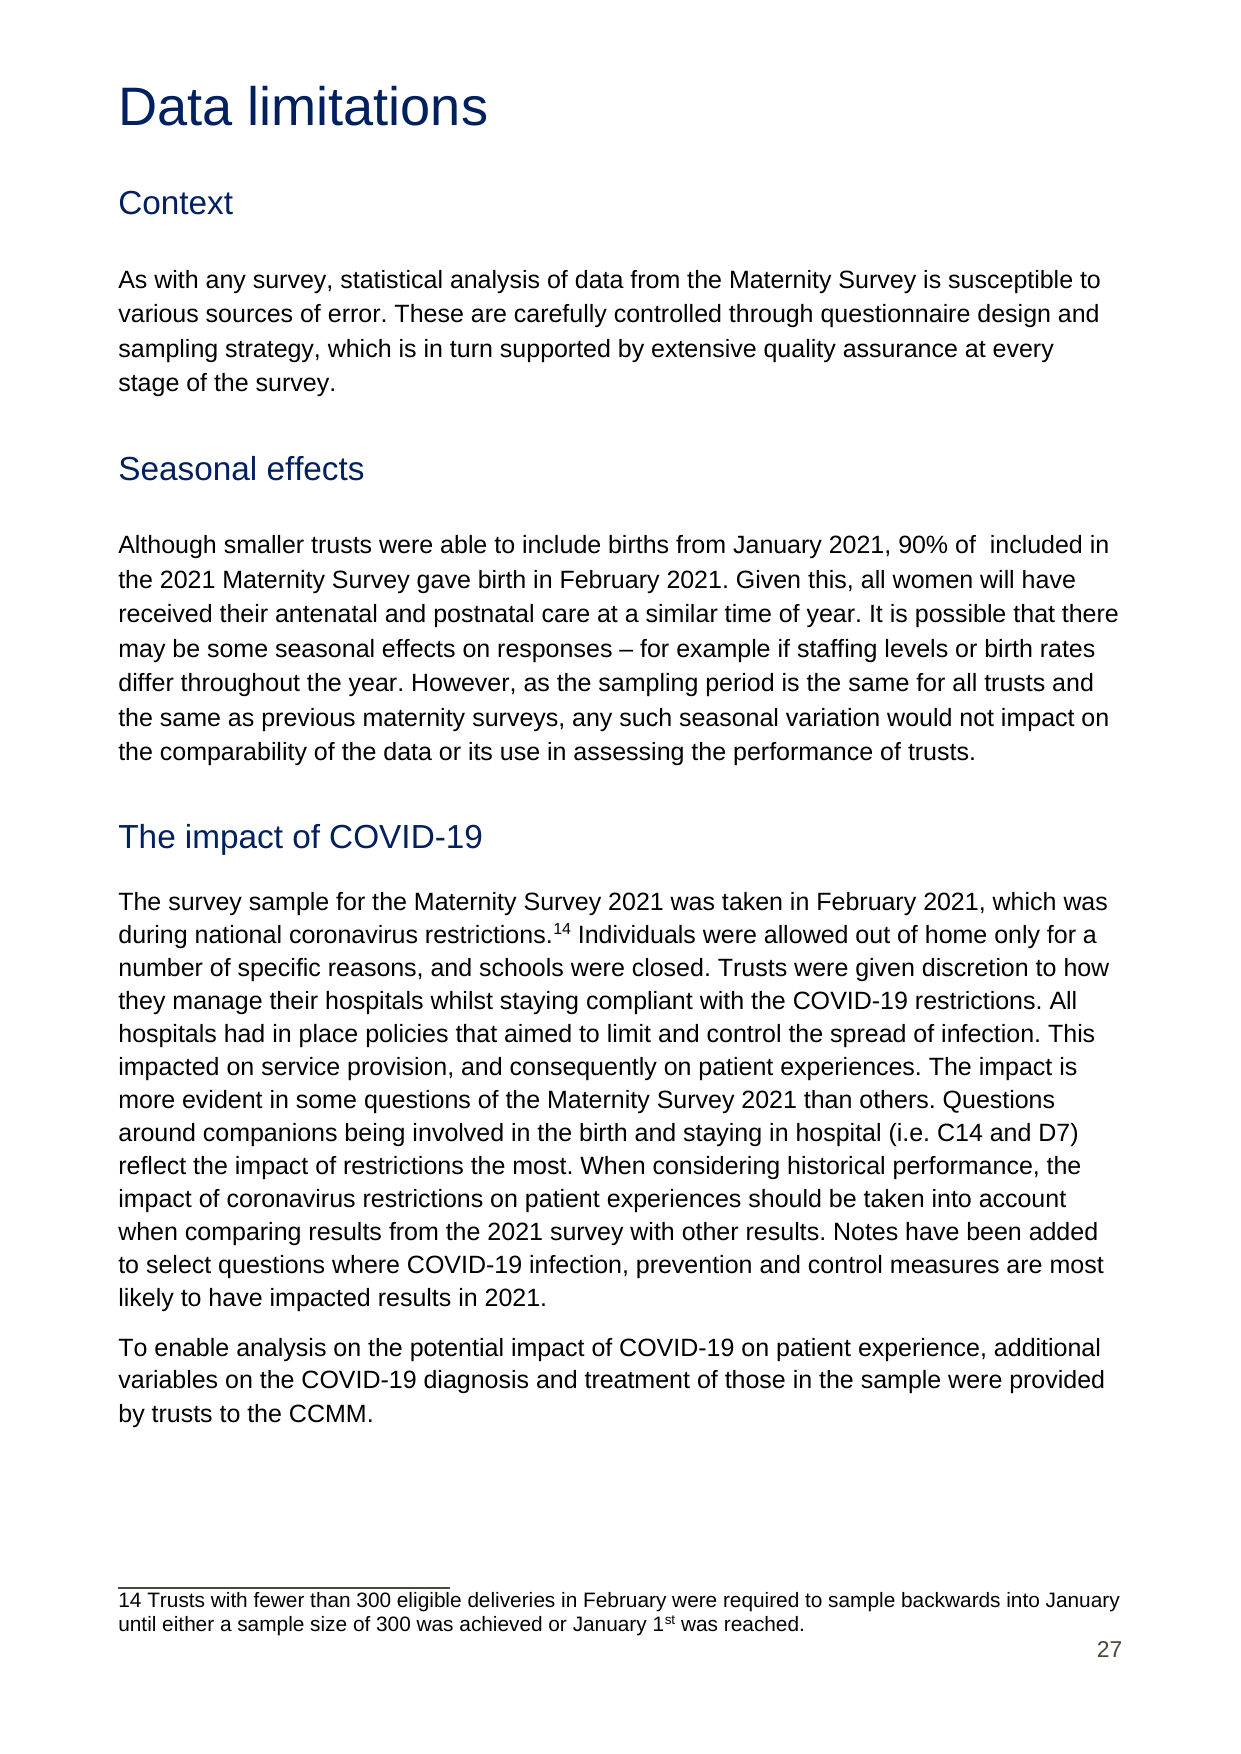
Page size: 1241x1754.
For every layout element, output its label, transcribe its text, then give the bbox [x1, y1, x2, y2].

text To enable analysis on the potential impact of COVID-19 on patient experience, additional variables on the COVID-19 diagnosis and treatment of those in the sample were provided by trusts to the CCMM. [118, 1332, 1122, 1427]
subtitle Context [118, 183, 1122, 222]
subtitle Data limitations [118, 75, 1122, 137]
text Although smaller trusts were able to include births from January 2021, 90% of included in the 2021 Maternity Survey gave birth in February 2021. Given this, all women will have received their antenatal and postnatal care at a similar time of year. It is possible that there may be some seasonal effects on responses – for example if staffing levels or birth rates differ throughout the year. However, as the sampling period is the same for all trusts and the same as previous maternity surveys, any such seasonal variation would not impact on the comparability of the data or its use in assessing the performance of trusts. [118, 530, 1122, 766]
subtitle The impact of COVID-19 [118, 817, 1122, 856]
text Trusts with fewer than 300 eligible deliveries in February were required to sample backwards into January until either a sample size of 300 was achieved or January 1st was reached. [118, 1588, 1122, 1636]
text As with any survey, statistical analysis of data from the Maternity Survey is susceptible to various sources of error. These are carefully controlled through questionnaire design and sampling strategy, which is in turn supported by extensive quality assurance at every stage of the survey. [118, 265, 1122, 397]
subtitle Seasonal effects [118, 448, 1122, 487]
text The survey sample for the Maternity Survey 2021 was taken in February 2021, which was during national coronavirus restrictions. Individuals were allowed out of home only for a number of specific reasons, and schools were closed. Trusts were given discretion to how they manage their hospitals whilst staying compliant with the COVID-19 restrictions. All hospitals had in place policies that aimed to limit and control the spread of infection. This impacted on service provision, and consequently on patient experiences. The impact is more evident in some questions of the Maternity Survey 2021 than others. Questions around companions being involved in the birth and staying in hospital (i.e. C14 and D7) reflect the impact of restrictions the most. When considering historical performance, the impact of coronavirus restrictions on patient experiences should be taken into account when comparing results from the 2021 survey with other results. Notes have been added to select questions where COVID-19 infection, prevention and control measures are most likely to have impacted results in 2021. [118, 887, 1122, 1312]
